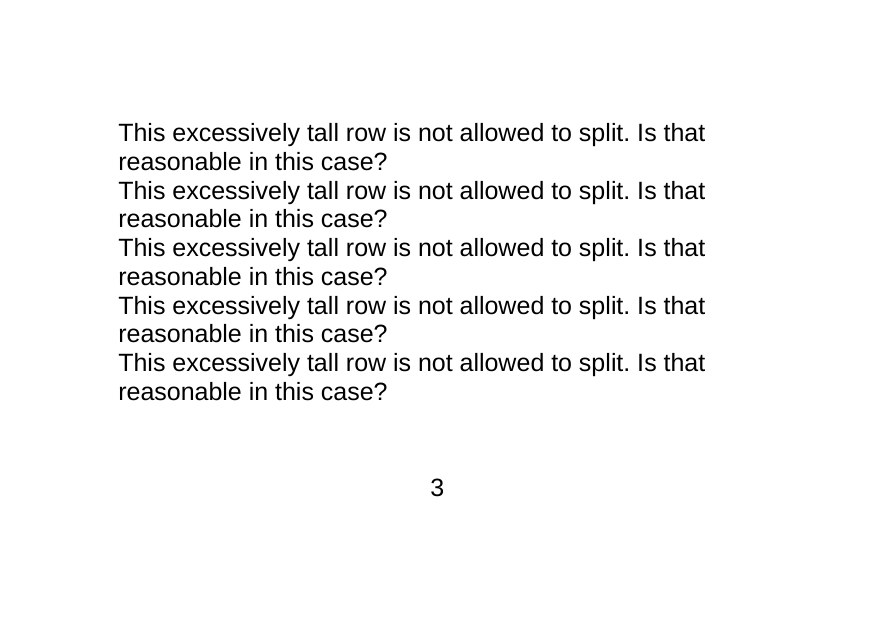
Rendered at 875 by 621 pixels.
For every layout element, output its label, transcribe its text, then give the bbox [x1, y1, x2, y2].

table_cell This excessively tall row is not allowed to split. Is that reasonable in this case? This excessively tall row is not allowed to split. Is that reasonable in this case? This excessively tall row is not allowed to split. Is that reasonable in this case? This excessively tall row is not allowed to split. Is that reasonable in this case? This excessively tall row is not allowed to split. Is that reasonable in this case? [118, 118, 756, 434]
